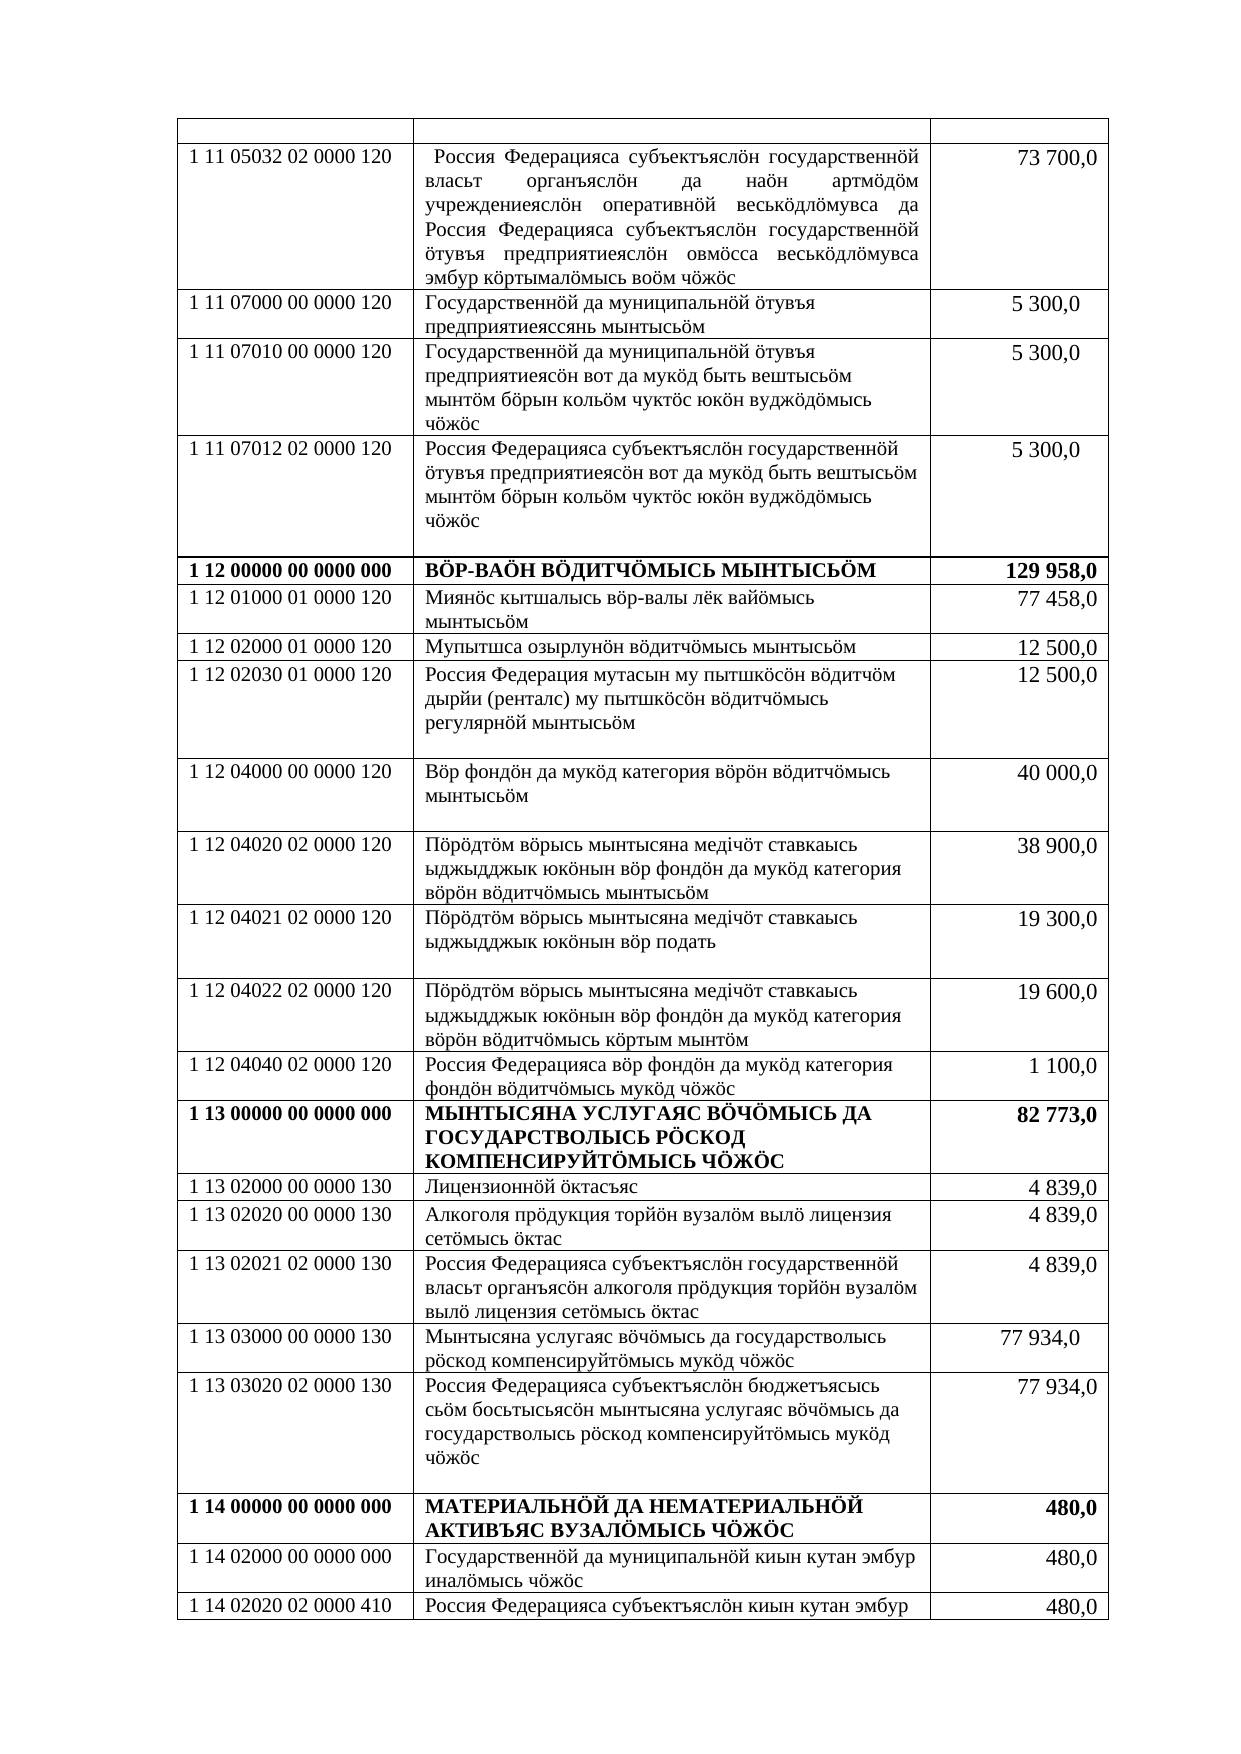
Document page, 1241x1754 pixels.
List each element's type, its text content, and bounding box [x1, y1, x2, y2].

table_cell Россия Федерацияса субъектъяслöн государственнöй öтувъя предприятиеясöн вот да мукöд быть вештысьöм мынтöм бöрын кольöм чуктöс юкöн вуджöдöмысь чöжöс [414, 436, 930, 556]
table_cell Мупытшса озырлунöн вöдитчöмысь мынтысьöм [414, 634, 930, 660]
table_cell 77 458,0 [931, 585, 1108, 633]
table_cell [1109, 1250, 1153, 1323]
table_cell 82 773,0 [931, 1101, 1108, 1173]
table_cell Миянöс кытшалысь вöр-валы лёк вайöмысь мынтысьöм [414, 585, 930, 633]
table_cell 1 11 05032 02 0000 120 [178, 144, 413, 289]
table_cell Россия Федерация мутасын му пытшкöсöн вöдитчöм дырйи (ренталс) му пытшкöсöн вöдитчöмысь регулярнöй мынтысьöм [414, 661, 930, 758]
table_cell 1 11 07000 00 0000 120 [178, 290, 413, 338]
table_cell [1109, 338, 1153, 435]
table_cell [1109, 633, 1153, 660]
table_cell 1 100,0 [931, 1052, 1108, 1100]
table_cell 77 934,0 [931, 1373, 1108, 1493]
table_cell 1 12 04040 02 0000 120 [178, 1052, 413, 1100]
table_cell [1109, 1372, 1153, 1493]
table_cell МЫНТЫСЯНА УСЛУГАЯС ВÖЧÖМЫСЬ ДА ГОСУДАРСТВОЛЫСЬ РÖСКОД КОМПЕНСИРУЙТÖМЫСЬ ЧÖЖÖС [414, 1101, 930, 1173]
table_cell [1109, 978, 1153, 1051]
table_cell Россия Федерацияса субъектъяслöн киын кутан эмбур [414, 1593, 930, 1619]
table_cell 480,0 [931, 1544, 1108, 1592]
table_cell Мынтысяна услугаяс вöчöмысь да государстволысь рöскод компенсируйтöмысь мукöд чöжöс [414, 1324, 930, 1372]
table_cell 129 958,0 [931, 558, 1108, 584]
table_cell [1109, 1051, 1153, 1100]
table_cell 4 839,0 [931, 1201, 1108, 1249]
table_cell 1 12 02030 01 0000 120 [178, 661, 413, 758]
table_cell 40 000,0 [931, 759, 1108, 831]
table_cell 1 12 01000 01 0000 120 [178, 585, 413, 633]
table_cell [1109, 904, 1153, 977]
table_cell [1109, 831, 1153, 904]
table_cell Государственнöй да муниципальнöй öтувъя предприятиеяссянь мынтысьöм [414, 290, 930, 338]
table_cell [1109, 143, 1153, 289]
table_cell [1109, 118, 1153, 143]
table_cell [1109, 584, 1153, 633]
table_cell 4 839,0 [931, 1251, 1108, 1323]
table_cell [1109, 1100, 1153, 1173]
table_cell ВÖР-ВАÖН ВÖДИТЧÖМЫСЬ МЫНТЫСЬÖМ [414, 558, 930, 584]
table_cell [1109, 1323, 1153, 1372]
table_cell Государственнöй да муниципальнöй öтувъя предприятиеясöн вот да мукöд быть вештысьöм мынтöм бöрын кольöм чуктöс юкöн вуджöдöмысь чöжöс [414, 339, 930, 435]
table_cell 1 12 04020 02 0000 120 [178, 832, 413, 904]
table_cell 5 300,0 [931, 290, 1108, 338]
table_cell Россия Федерацияса субъектъяслöн бюджетъясысь сьöм босьтысьясöн мынтысяна услугаяс вöчöмысь да государстволысь рöскод компенсируйтöмысь мукöд чöжöс [414, 1373, 930, 1493]
table_cell [1109, 289, 1153, 338]
table_cell 1 13 02021 02 0000 130 [178, 1251, 413, 1323]
table_cell Пöрöдтöм вöрысь мынтысяна медiчöт ставкаысь ыджыдджык юкöнын вöр подать [414, 905, 930, 977]
table_cell 1 11 07012 02 0000 120 [178, 436, 413, 556]
table_cell Государственнöй да муниципальнöй киын кутан эмбур иналöмысь чöжöс [414, 1544, 930, 1592]
table_cell 1 12 02000 01 0000 120 [178, 634, 413, 660]
table_cell [178, 119, 413, 143]
table_cell 1 13 02020 00 0000 130 [178, 1201, 413, 1249]
table_cell [1109, 1543, 1153, 1592]
table_cell 19 300,0 [931, 905, 1108, 977]
table_cell 12 500,0 [931, 661, 1108, 758]
table_cell [414, 119, 930, 143]
table_cell 73 700,0 [931, 144, 1108, 289]
table_cell Лицензионнöй öктасъяс [414, 1174, 930, 1200]
table_cell [1109, 660, 1153, 758]
table_cell 1 12 00000 00 0000 000 [178, 558, 413, 584]
table_cell 1 11 07010 00 0000 120 [178, 339, 413, 435]
table_cell Россия Федерацияса субъектъяслöн государственнöй власьт органъясöн алкоголя прöдукция торйöн вузалöм вылö лицензия сетöмысь öктас [414, 1251, 930, 1323]
table_cell 1 14 02020 02 0000 410 [178, 1593, 413, 1619]
table_cell [931, 119, 1108, 143]
table_cell 1 14 00000 00 0000 000 [178, 1494, 413, 1542]
table_cell Россия Федерацияса вöр фондöн да мукöд категория фондöн вöдитчöмысь мукöд чöжöс [414, 1052, 930, 1100]
table_cell 1 12 04000 00 0000 120 [178, 759, 413, 831]
table_cell Россия Федерацияса субъектъяслöн государственнöй власьт органъяслöн да наöн артмöдöм учреждениеяслöн оперативнöй веськöдлöмувса да Россия Федерацияса субъектъяслöн государственнöй öтувъя предприятиеяслöн овмöсса веськöдлöмувса эмбур кöртымалöмысь воöм чöжöс [414, 144, 930, 289]
table_cell 5 300,0 [931, 436, 1108, 556]
table_cell [1109, 1173, 1153, 1200]
table_cell 1 13 03000 00 0000 130 [178, 1324, 413, 1372]
table_cell 1 13 02000 00 0000 130 [178, 1174, 413, 1200]
table_cell 1 12 04021 02 0000 120 [178, 905, 413, 977]
table_cell [1109, 1493, 1153, 1542]
table_cell 1 14 02000 00 0000 000 [178, 1544, 413, 1592]
table_cell [1109, 556, 1153, 584]
table_cell Пöрöдтöм вöрысь мынтысяна медiчöт ставкаысь ыджыдджык юкöнын вöр фондöн да мукöд категория вöрöн вöдитчöмысь кöртым мынтöм [414, 979, 930, 1051]
table_cell Вöр фондöн да мукöд категория вöрöн вöдитчöмысь мынтысьöм [414, 759, 930, 831]
table_cell Алкоголя прöдукция торйöн вузалöм вылö лицензия сетöмысь öктас [414, 1201, 930, 1249]
table_cell 5 300,0 [931, 339, 1108, 435]
table_cell [1109, 1200, 1153, 1249]
table_cell 1 13 03020 02 0000 130 [178, 1373, 413, 1493]
table_cell 480,0 [931, 1593, 1108, 1619]
table_cell [1109, 758, 1153, 831]
table_cell 77 934,0 [931, 1324, 1108, 1372]
table_cell МАТЕРИАЛЬНÖЙ ДА НЕМАТЕРИАЛЬНÖЙ АКТИВЪЯС ВУЗАЛÖМЫСЬ ЧÖЖÖС [414, 1494, 930, 1542]
table_cell 19 600,0 [931, 979, 1108, 1051]
table_cell 1 12 04022 02 0000 120 [178, 979, 413, 1051]
table_cell 38 900,0 [931, 832, 1108, 904]
table_cell 12 500,0 [931, 634, 1108, 660]
table_cell 1 13 00000 00 0000 000 [178, 1101, 413, 1173]
table_cell [1109, 435, 1153, 556]
table_cell 480,0 [931, 1494, 1108, 1542]
table_cell [1109, 1592, 1153, 1619]
table_cell 4 839,0 [931, 1174, 1108, 1200]
table_cell Пöрöдтöм вöрысь мынтысяна медiчöт ставкаысь ыджыдджык юкöнын вöр фондöн да мукöд категория вöрöн вöдитчöмысь мынтысьöм [414, 832, 930, 904]
